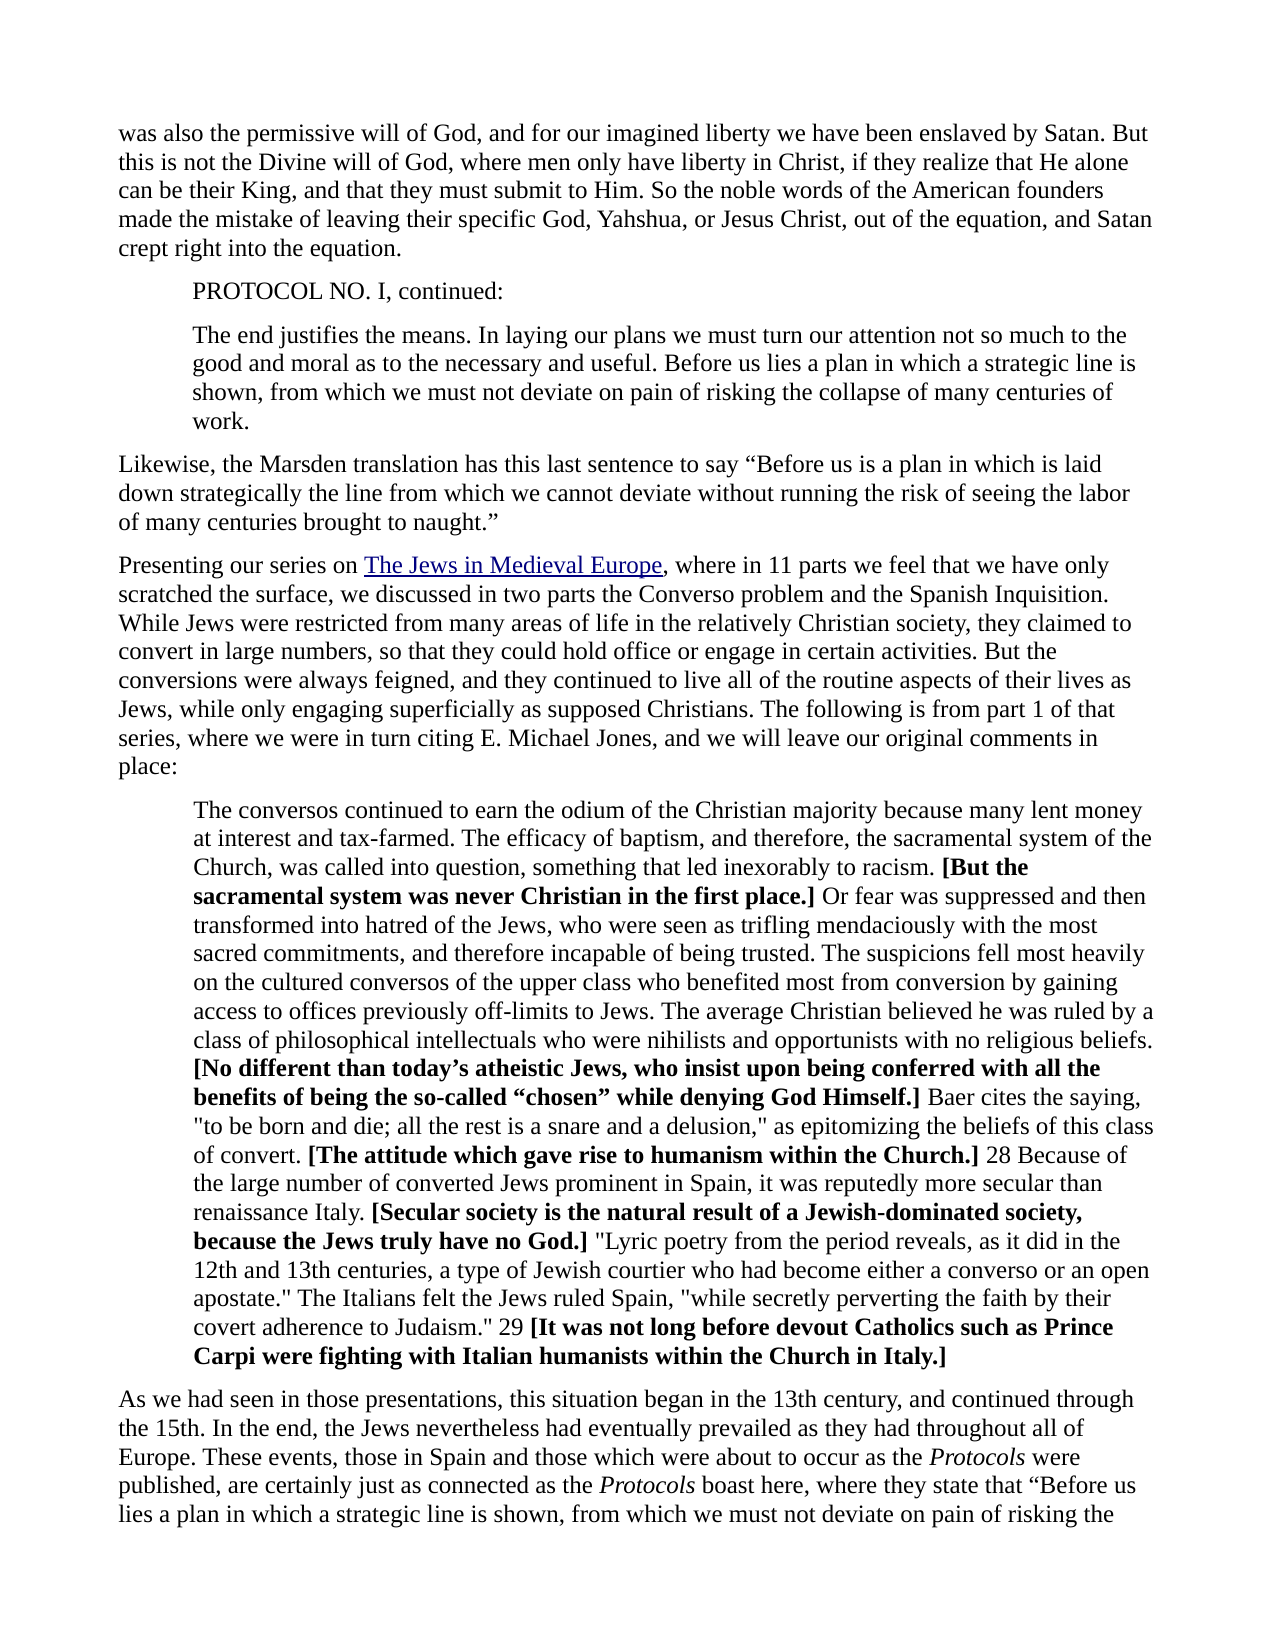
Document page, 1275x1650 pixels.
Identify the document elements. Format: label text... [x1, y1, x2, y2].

text PROTOCOL NO. I, continued: [192, 276, 1157, 305]
text The end justifies the means. In laying our plans we must turn our attention not so much to the good and moral as to the necessary and useful. Before us lies a plan in which a strategic line is shown, from which we must not deviate on pain of risking the collapse of many centuries of work. [192, 320, 1157, 435]
text Presenting our series on The Jews in Medieval Europe, where in 11 parts we feel that we have only scratched the surface, we discussed in two parts the Converso problem and the Spanish Inquisition. While Jews were restricted from many areas of life in the relatively Christian society, they claimed to convert in large numbers, so that they could hold office or engage in certain activities. But the conversions were always feigned, and they continued to live all of the routine aspects of their lives as Jews, while only engaging superficially as supposed Christians. The following is from part 1 of that series, where we were in turn citing E. Michael Jones, and we will leave our original comments in place: [118, 550, 1157, 780]
text The conversos continued to earn the odium of the Christian majority because many lent money at interest and tax-farmed. The efficacy of baptism, and therefore, the sacramental system of the Church, was called into question, something that led inexorably to racism. [But the sacramental system was never Christian in the first place.] Or fear was suppressed and then transformed into hatred of the Jews, who were seen as trifling mendaciously with the most sacred commitments, and therefore incapable of being trusted. The suspicions fell most heavily on the cultured conversos of the upper class who benefited most from conversion by gaining access to offices previously off-limits to Jews. The average Christian believed he was ruled by a class of philosophical intellectuals who were nihilists and opportunists with no religious beliefs. [No different than today’s atheistic Jews, who insist upon being conferred with all the benefits of being the so-called “chosen” while denying God Himself.] Baer cites the saying, "to be born and die; all the rest is a snare and a delusion," as epitomizing the beliefs of this class of convert. [The attitude which gave rise to humanism within the Church.] 28 Because of the large number of converted Jews prominent in Spain, it was reputedly more secular than renaissance Italy. [Secular society is the natural result of a Jewish-dominated society, because the Jews truly have no God.] "Lyric poetry from the period reveals, as it did in the 12th and 13th centuries, a type of Jewish courtier who had become either a converso or an open apostate." The Italians felt the Jews ruled Spain, "while secretly perverting the faith by their covert adherence to Judaism.'' 29 [It was not long before devout Catholics such as Prince Carpi were fighting with Italian humanists within the Church in Italy.] [193, 795, 1157, 1370]
text Likewise, the Marsden translation has this last sentence to say “Before us is a plan in which is laid down strategically the line from which we cannot deviate without running the risk of seeing the labor of many centuries brought to naught.” [118, 449, 1157, 536]
text was also the permissive will of God, and for our imagined liberty we have been enslaved by Satan. But this is not the Divine will of God, where men only have liberty in Christ, if they realize that He alone can be their King, and that they must submit to Him. So the noble words of the American founders made the mistake of leaving their specific God, Yahshua, or Jesus Christ, out of the equation, and Satan crept right into the equation. [118, 118, 1157, 262]
text As we had seen in those presentations, this situation began in the 13th century, and continued through the 15th. In the end, the Jews nevertheless had eventually prevailed as they had throughout all of Europe. These events, those in Spain and those which were about to occur as the Protocols were published, are certainly just as connected as the Protocols boast here, where they state that “Before us lies a plan in which a strategic line is shown, from which we must not deviate on pain of risking the [118, 1384, 1157, 1528]
